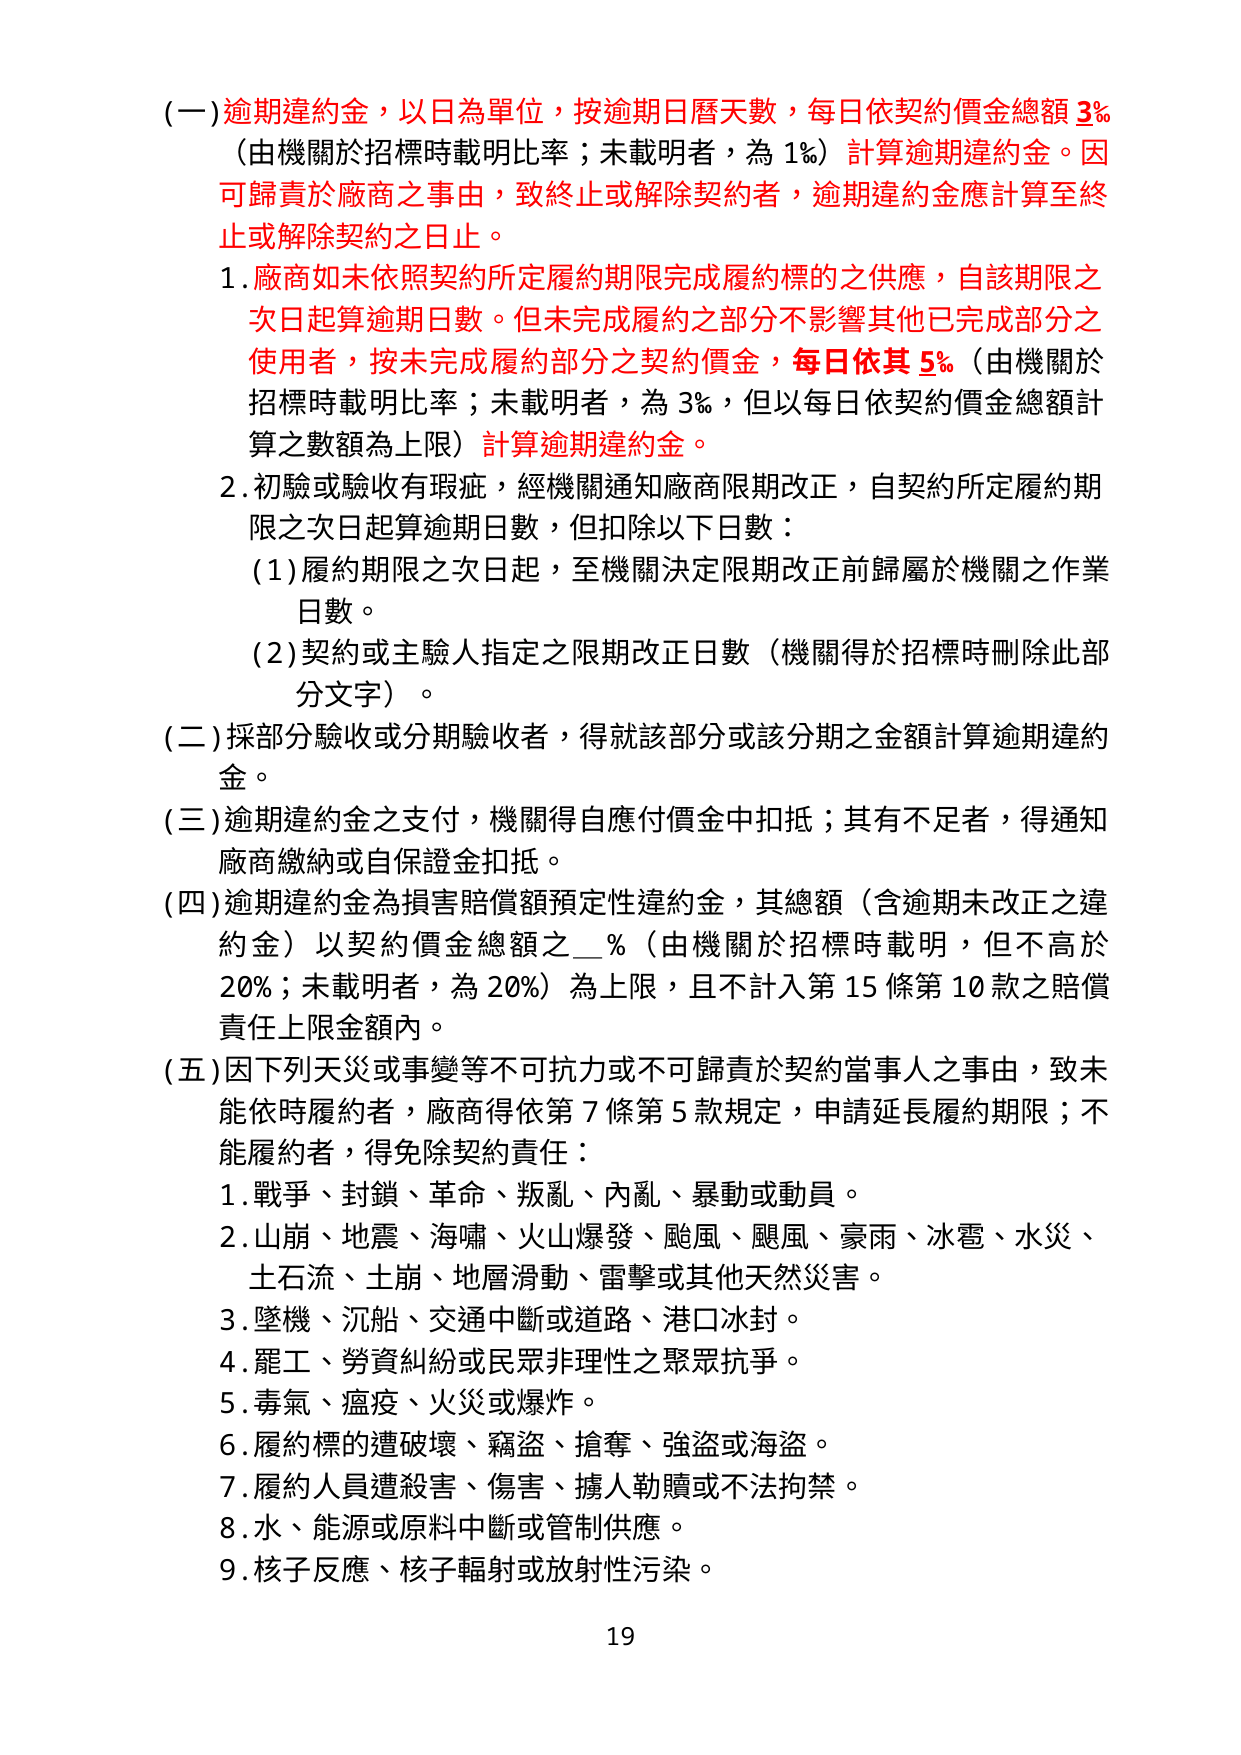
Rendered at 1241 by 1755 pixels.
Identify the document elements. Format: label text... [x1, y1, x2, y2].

text (二)採部分驗收或分期驗收者，得就該部分或該分期之金額計算逾期違約金。 [159, 714, 1110, 797]
text 2.初驗或驗收有瑕疵，經機關通知廠商限期改正，自契約所定履約期限之次日起算逾期日數，但扣除以下日數： [218, 464, 1104, 547]
text (1)履約期限之次日起，至機關決定限期改正前歸屬於機關之作業日數。 [248, 547, 1110, 630]
text (四)逾期違約金為損害賠償額預定性違約金，其總額（含逾期未改正之違約金）以契約價金總額之＿%（由機關於招標時載明，但不高於20%；未載明者，為20%）為上限，且不計入第15條第10款之賠償責任上限金額內。 [159, 880, 1110, 1047]
text 6.履約標的遭破壞、竊盜、搶奪、強盜或海盜。 [218, 1422, 1104, 1464]
text 4.罷工、勞資糾紛或民眾非理性之聚眾抗爭。 [218, 1339, 1104, 1380]
text 1.戰爭、封鎖、革命、叛亂、內亂、暴動或動員。 [218, 1172, 1104, 1214]
text (一)逾期違約金，以日為單位，按逾期日曆天數，每日依契約價金總額3‰（由機關於招標時載明比率；未載明者，為1‰）計算逾期違約金。因可歸責於廠商之事由，致終止或解除契約者，逾期違約金應計算至終止或解除契約之日止。 [159, 89, 1110, 255]
text 1.廠商如未依照契約所定履約期限完成履約標的之供應，自該期限之次日起算逾期日數。但未完成履約之部分不影響其他已完成部分之使用者，按未完成履約部分之契約價金，每日依其5‰（由機關於招標時載明比率；未載明者，為3‰，但以每日依契約價金總額計算之數額為上限）計算逾期違約金。 [218, 255, 1104, 464]
text 8.水、能源或原料中斷或管制供應。 [218, 1505, 1104, 1547]
text 9.核子反應、核子輻射或放射性污染。 [218, 1547, 1104, 1589]
text 5.毒氣、瘟疫、火災或爆炸。 [218, 1380, 1104, 1422]
text 3.墜機、沉船、交通中斷或道路、港口冰封。 [218, 1297, 1104, 1339]
text (三)逾期違約金之支付，機關得自應付價金中扣抵；其有不足者，得通知廠商繳納或自保證金扣抵。 [159, 797, 1110, 880]
text (2)契約或主驗人指定之限期改正日數（機關得於招標時刪除此部分文字）。 [248, 630, 1110, 714]
text 2.山崩、地震、海嘯、火山爆發、颱風、颶風、豪雨、冰雹、水災、土石流、土崩、地層滑動、雷擊或其他天然災害。 [218, 1214, 1104, 1297]
text (五)因下列天災或事變等不可抗力或不可歸責於契約當事人之事由，致未能依時履約者，廠商得依第7條第5款規定，申請延長履約期限；不能履約者，得免除契約責任： [159, 1047, 1110, 1172]
text 7.履約人員遭殺害、傷害、擄人勒贖或不法拘禁。 [218, 1464, 1104, 1505]
